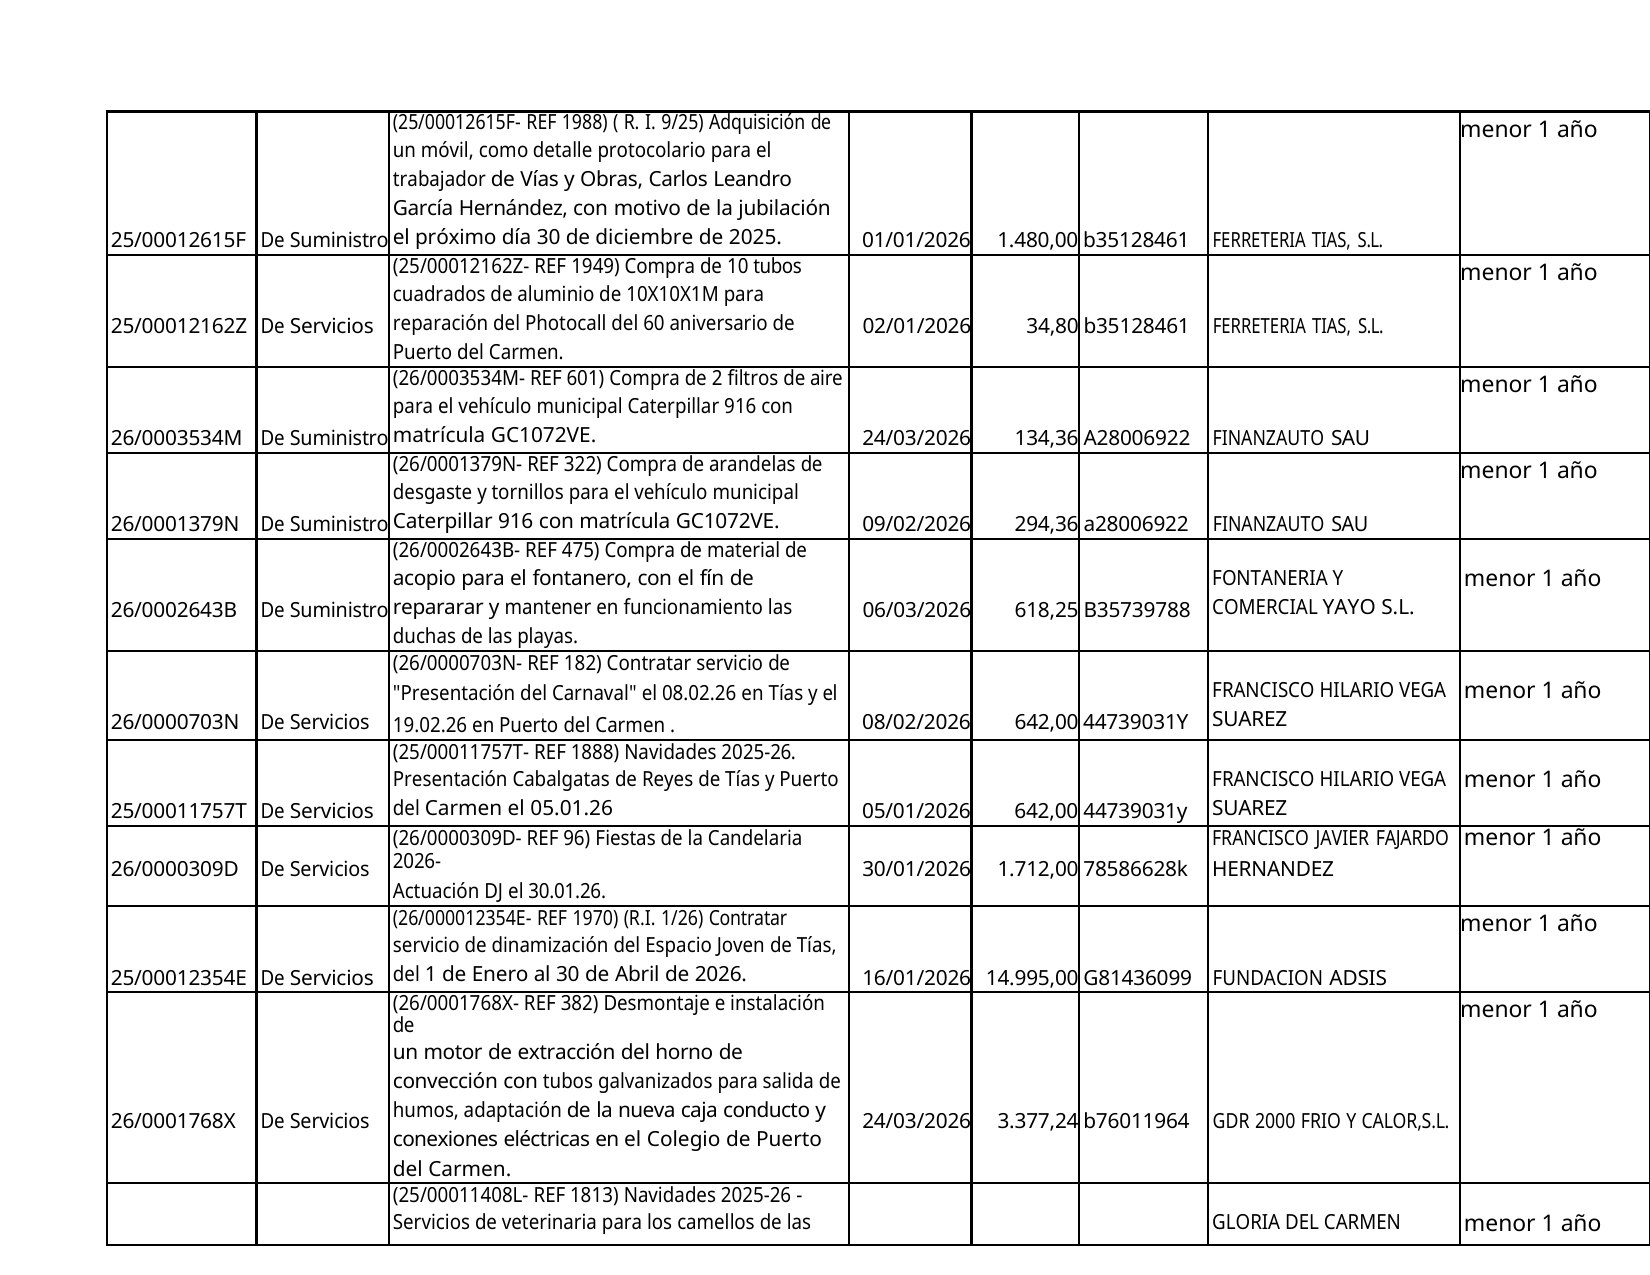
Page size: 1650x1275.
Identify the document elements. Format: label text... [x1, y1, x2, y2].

table_cell menor 1 año [1461, 907, 1649, 991]
table_cell 25/00012162Z [108, 256, 255, 366]
table_cell b76011964 [1080, 993, 1207, 1182]
table_cell 02/01/2026 [850, 256, 970, 366]
table_cell 26/0001768X [108, 993, 255, 1182]
table_cell 24/03/2026 [850, 993, 970, 1182]
table_cell 05/01/2026 [850, 741, 970, 825]
table_cell De Servicios [258, 993, 388, 1182]
table_cell B35739788 [1080, 540, 1207, 650]
table_cell De Servicios [258, 256, 388, 366]
table_cell 44739031y [1080, 741, 1207, 825]
table_cell De Suministro [258, 368, 388, 452]
table_cell De Servicios [258, 652, 388, 739]
table_cell De Servicios [258, 907, 388, 991]
table_cell (26/000012354E- REF 1970) (R.I. 1/26) Contratar servicio de dinamización del Espacio Joven de Tías, del 1 de Enero al 30 de Abril de 2026. [390, 907, 848, 991]
table_header De Suministro [258, 113, 388, 254]
table_cell (26/0002643B- REF 475) Compra de material de acopio para el fontanero, con el fín de repararar y mantener en funcionamiento las duchas de las playas. [390, 540, 848, 650]
table_cell 294,36 [973, 454, 1078, 538]
table_cell (25/00011408L- REF 1813) Navidades 2025-26 - Servicios de veterinaria para los camellos de las [390, 1184, 848, 1244]
table_cell 06/03/2026 [850, 540, 970, 650]
table_cell 618,25 [973, 540, 1078, 650]
table_header 25/00012615F [108, 113, 255, 254]
table_cell 1.712,00 [973, 827, 1078, 905]
table_cell menor 1 año [1461, 993, 1649, 1182]
table_cell 08/02/2026 [850, 652, 970, 739]
table_header 01/01/2026 [850, 113, 970, 254]
table_cell menor 1 año [1461, 741, 1649, 825]
table_cell menor 1 año [1461, 368, 1649, 452]
table_cell 14.995,00 [973, 907, 1078, 991]
table_cell FRANCISCO JAVIER FAJARDO HERNANDEZ [1209, 827, 1459, 905]
table_cell FINANZAUTO SAU [1209, 454, 1459, 538]
table_cell 26/0000703N [108, 652, 255, 739]
table_cell 134,36 [973, 368, 1078, 452]
table_cell 78586628k [1080, 827, 1207, 905]
table_cell (26/0001768X- REF 382) Desmontaje e instalación de un motor de extracción del horno de convección con tubos galvanizados para salida de humos, adaptación de la nueva caja conducto y conexiones eléctricas en el Colegio de Puerto del Carmen. [390, 993, 848, 1182]
table_cell (26/0000309D- REF 96) Fiestas de la Candelaria 2026- Actuación DJ el 30.01.26. [390, 827, 848, 905]
table_cell FRANCISCO HILARIO VEGA SUAREZ [1209, 741, 1459, 825]
table_cell menor 1 año [1461, 652, 1649, 739]
table_cell menor 1 año [1461, 256, 1649, 366]
table_cell 24/03/2026 [850, 368, 970, 452]
table_header menor 1 año [1461, 113, 1649, 254]
table_cell FINANZAUTO SAU [1209, 368, 1459, 452]
table_cell menor 1 año [1461, 540, 1649, 650]
table_header (25/00012615F- REF 1988) ( R. I. 9/25) Adquisición de un móvil, como detalle protocolario para el trabajador de Vías y Obras, Carlos Leandro García Hernández, con motivo de la jubilación el próximo día 30 de diciembre de 2025. [390, 113, 848, 254]
table_cell b35128461 [1080, 256, 1207, 366]
table_cell FRANCISCO HILARIO VEGA SUAREZ [1209, 652, 1459, 739]
table_cell A28006922 [1080, 368, 1207, 452]
table_cell 44739031Y [1080, 652, 1207, 739]
table_cell 25/00011757T [108, 741, 255, 825]
table_cell De Servicios [258, 827, 388, 905]
table_cell 16/01/2026 [850, 907, 970, 991]
table_cell [1080, 1184, 1207, 1244]
table_cell (25/00011757T- REF 1888) Navidades 2025-26. Presentación Cabalgatas de Reyes de Tías y Puerto del Carmen el 05.01.26 [390, 741, 848, 825]
table_cell 642,00 [973, 652, 1078, 739]
table_cell GLORIA DEL CARMEN [1209, 1184, 1459, 1244]
table_header b35128461 [1080, 113, 1207, 254]
table_cell 26/0000309D [108, 827, 255, 905]
table_cell [973, 1184, 1078, 1244]
table_cell (26/0000703N- REF 182) Contratar servicio de "Presentación del Carnaval" el 08.02.26 en Tías y el 19.02.26 en Puerto del Carmen . [390, 652, 848, 739]
table_header FERRETERIA TIAS, S.L. [1209, 113, 1459, 254]
table_cell 26/0003534M [108, 368, 255, 452]
table_cell 3.377,24 [973, 993, 1078, 1182]
table_cell 34,80 [973, 256, 1078, 366]
table_cell 25/00012354E [108, 907, 255, 991]
table_cell 26/0001379N [108, 454, 255, 538]
table_cell FERRETERIA TIAS, S.L. [1209, 256, 1459, 366]
table_cell [108, 1184, 255, 1244]
table_cell [850, 1184, 970, 1244]
table_header 1.480,00 [973, 113, 1078, 254]
table_cell De Suministro [258, 454, 388, 538]
table_cell menor 1 año [1461, 1184, 1649, 1244]
table_cell (25/00012162Z- REF 1949) Compra de 10 tubos cuadrados de aluminio de 10X10X1M para reparación del Photocall del 60 aniversario de Puerto del Carmen. [390, 256, 848, 366]
table_cell 30/01/2026 [850, 827, 970, 905]
table_cell FUNDACION ADSIS [1209, 907, 1459, 991]
table_cell 642,00 [973, 741, 1078, 825]
table_cell menor 1 año [1461, 827, 1649, 905]
table_cell 09/02/2026 [850, 454, 970, 538]
table_cell menor 1 año [1461, 454, 1649, 538]
table_cell FONTANERIA Y COMERCIAL YAYO S.L. [1209, 540, 1459, 650]
table_cell De Suministro [258, 540, 388, 650]
table_cell G81436099 [1080, 907, 1207, 991]
table_cell GDR 2000 FRIO Y CALOR,S.L. [1209, 993, 1459, 1182]
table_cell 26/0002643B [108, 540, 255, 650]
table_cell (26/0001379N- REF 322) Compra de arandelas de desgaste y tornillos para el vehículo municipal Caterpillar 916 con matrícula GC1072VE. [390, 454, 848, 538]
table_cell De Servicios [258, 741, 388, 825]
table_cell (26/0003534M- REF 601) Compra de 2 filtros de aire para el vehículo municipal Caterpillar 916 con matrícula GC1072VE. [390, 368, 848, 452]
table_cell a28006922 [1080, 454, 1207, 538]
table_cell [258, 1184, 388, 1244]
